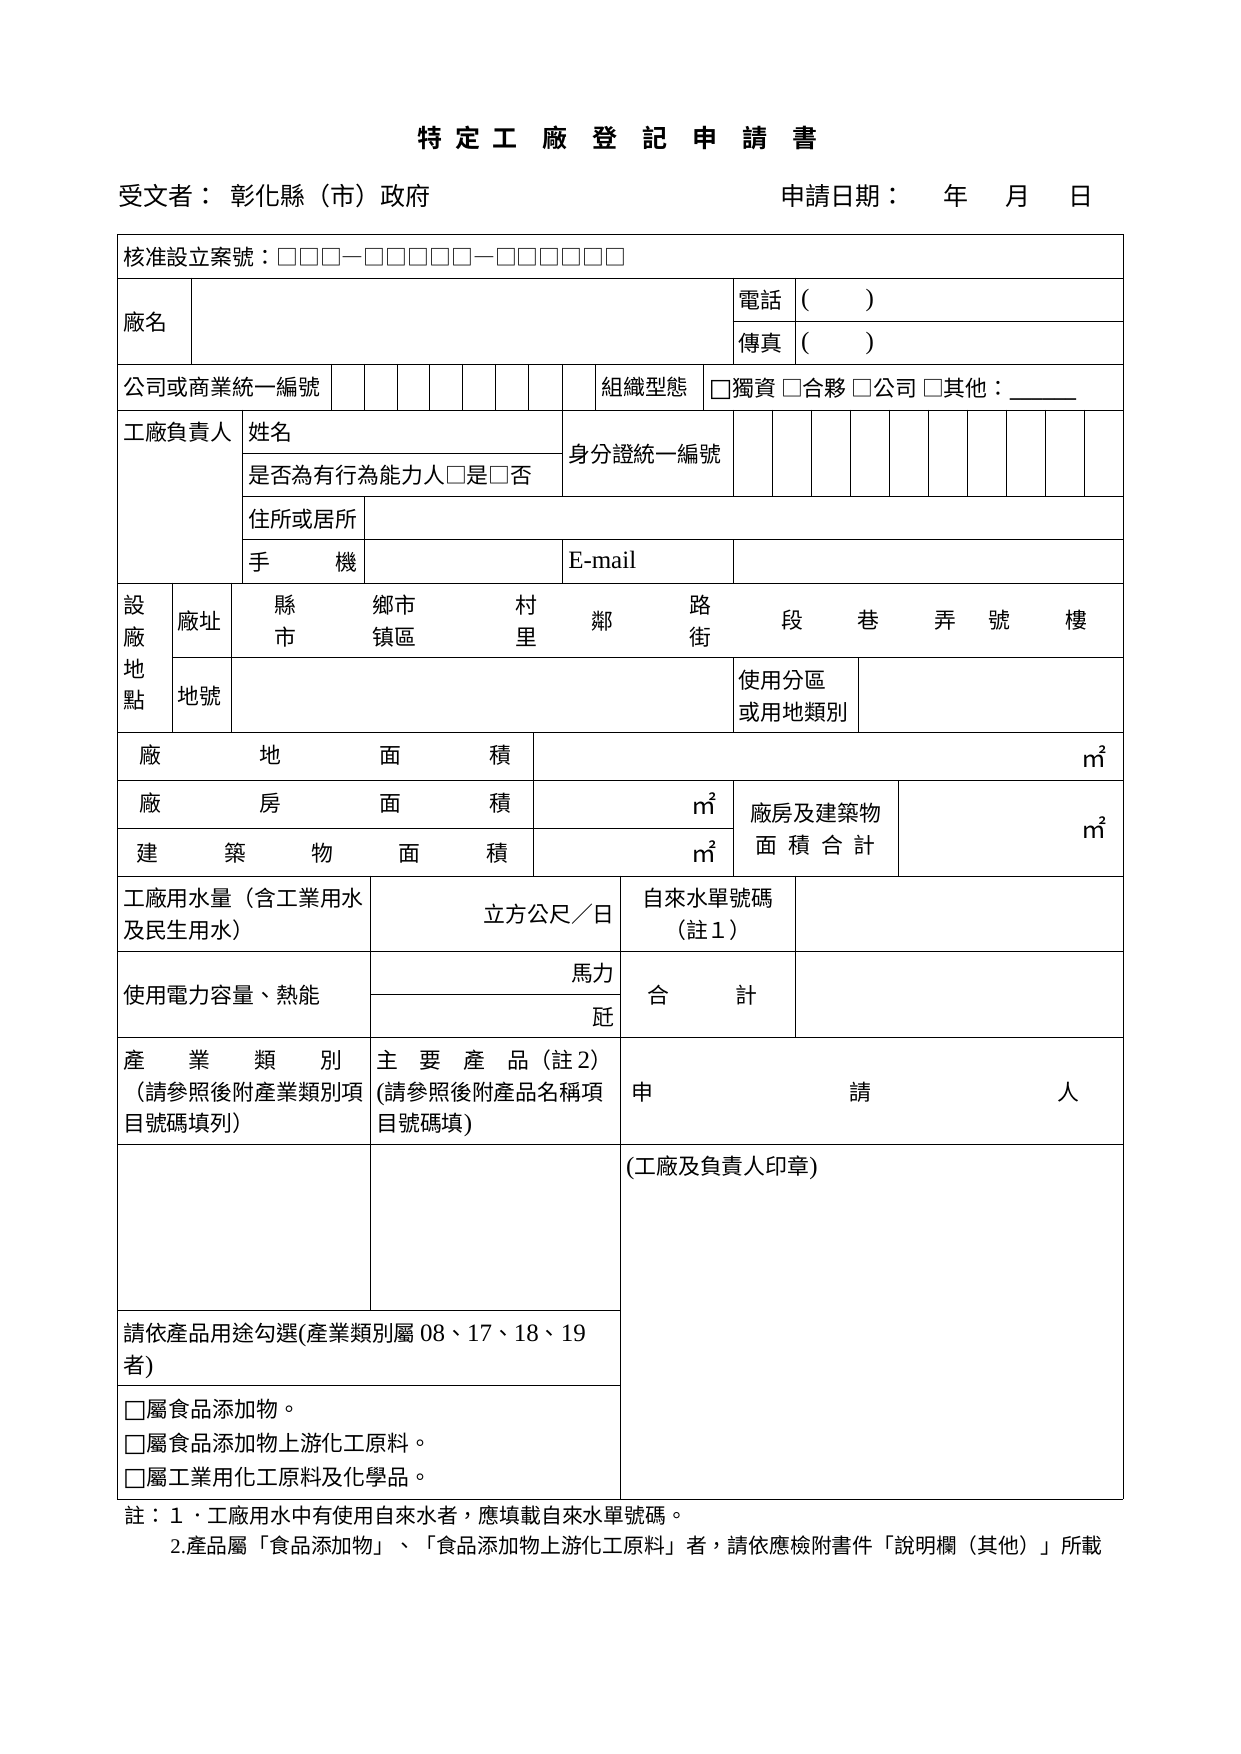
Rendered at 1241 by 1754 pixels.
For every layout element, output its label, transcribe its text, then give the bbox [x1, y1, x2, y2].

table_cell 縣 鄉市 村 路 市 镇區 里 街 [232, 584, 1123, 657]
table_cell 建 築 物 面 積 [118, 829, 533, 876]
table_cell [430, 365, 462, 409]
text 2.產品屬「食品添加物」、「食品添加物上游化工原料」者，請依應檢附書件「說明欄（其他）」所載 [118, 1529, 1122, 1559]
table_cell 公司或商業統一編號 [118, 365, 331, 409]
table_cell ㎡ [899, 781, 1123, 876]
table_cell [734, 411, 772, 496]
table_cell E-mail [563, 540, 733, 582]
table_cell 立方公尺／日 [371, 877, 620, 951]
table_cell [1046, 411, 1084, 496]
table_cell 使用電力容量、熱能 [118, 952, 370, 1037]
table_cell [365, 497, 1123, 539]
table_cell 工廠用水量（含工業用水及民生用水） [118, 877, 370, 951]
table_cell [371, 1145, 620, 1310]
table_cell 自來水單號碼（註１） [621, 877, 795, 951]
table_cell [1085, 411, 1123, 496]
table_cell [463, 365, 495, 409]
table_cell 組織型態 [596, 365, 703, 409]
table_cell 瓩 [371, 995, 620, 1037]
table_cell ㎡ [534, 733, 1123, 780]
table_cell [859, 658, 1123, 732]
table_cell 手 機 [243, 540, 364, 582]
table_cell 申 請 人 [621, 1038, 1123, 1143]
table_cell 設廠地點 [118, 584, 172, 732]
table_cell 廠房及建築物 面 積 合 計 [734, 781, 898, 876]
table_cell 主 要 產 品（註2） (請參照後附產品名稱項目號碼填) [371, 1038, 620, 1143]
table_cell 是否為有行為能力人□是□否 [243, 454, 562, 496]
table_cell [734, 540, 1123, 582]
table_cell [563, 365, 595, 409]
table_cell [773, 411, 811, 496]
table_cell □屬食品添加物。 □屬食品添加物上游化工原料。 □屬工業用化工原料及化學品。 [118, 1386, 620, 1499]
table_header 核准設立案號：□□□—□□□□□—□□□□□□ [118, 235, 1123, 277]
table_cell ㎡ [534, 781, 733, 828]
table_cell [851, 411, 889, 496]
table_cell 合 計 [621, 952, 795, 1037]
table_cell [529, 365, 562, 409]
table_cell 馬力 [371, 952, 620, 994]
table_cell 使用分區 或用地類別 [734, 658, 858, 732]
table_cell 地號 [173, 658, 231, 732]
table_cell [929, 411, 967, 496]
table_cell 廠名 [118, 279, 191, 364]
text 受文者： 彰化縣（市）政府 申請日期： 年 月 日 [118, 176, 1122, 212]
table_cell [232, 658, 733, 732]
table_cell [365, 540, 562, 582]
table_cell [192, 279, 733, 364]
table_cell 住所或居所 [243, 497, 364, 539]
table_cell [365, 365, 397, 409]
text 特 定 工 廠 登 記 申 請 書 [118, 118, 1122, 154]
table_cell [968, 411, 1006, 496]
table_cell ( ) [796, 279, 1123, 321]
table_cell ( ) [796, 322, 1123, 364]
table_cell 電話 [734, 279, 795, 321]
table_cell 廠址 [173, 584, 231, 657]
table_cell 廠 房 面 積 [118, 781, 533, 828]
table_cell 傳真 [734, 322, 795, 364]
table_cell [890, 411, 928, 496]
table_cell (工廠及負責人印章) [621, 1145, 1123, 1499]
table_cell [398, 365, 429, 409]
table_cell 工廠負責人 [118, 411, 242, 582]
table_cell ㎡ [534, 829, 733, 876]
table_cell [332, 365, 364, 409]
table_cell 產 業 類 別 （請參照後附產業類別項目號碼填列） [118, 1038, 370, 1143]
table_cell □獨資 □合夥 □公司 □其他：______ [704, 365, 1123, 409]
text 註：１．工廠用水中有使用自來水者，應填載自來水單號碼。 [118, 1500, 1122, 1529]
table_cell [812, 411, 850, 496]
table_cell 身分證統一編號 [563, 411, 733, 496]
table_cell [496, 365, 528, 409]
table_cell 廠 地 面 積 [118, 733, 533, 780]
table_cell [1007, 411, 1045, 496]
table_cell [796, 877, 1123, 951]
table_cell 請依產品用途勾選(產業類別屬08、17、18、19者) [118, 1311, 620, 1385]
table_cell 姓名 [243, 411, 562, 453]
table_cell [118, 1145, 370, 1310]
table_cell [796, 952, 1123, 1037]
